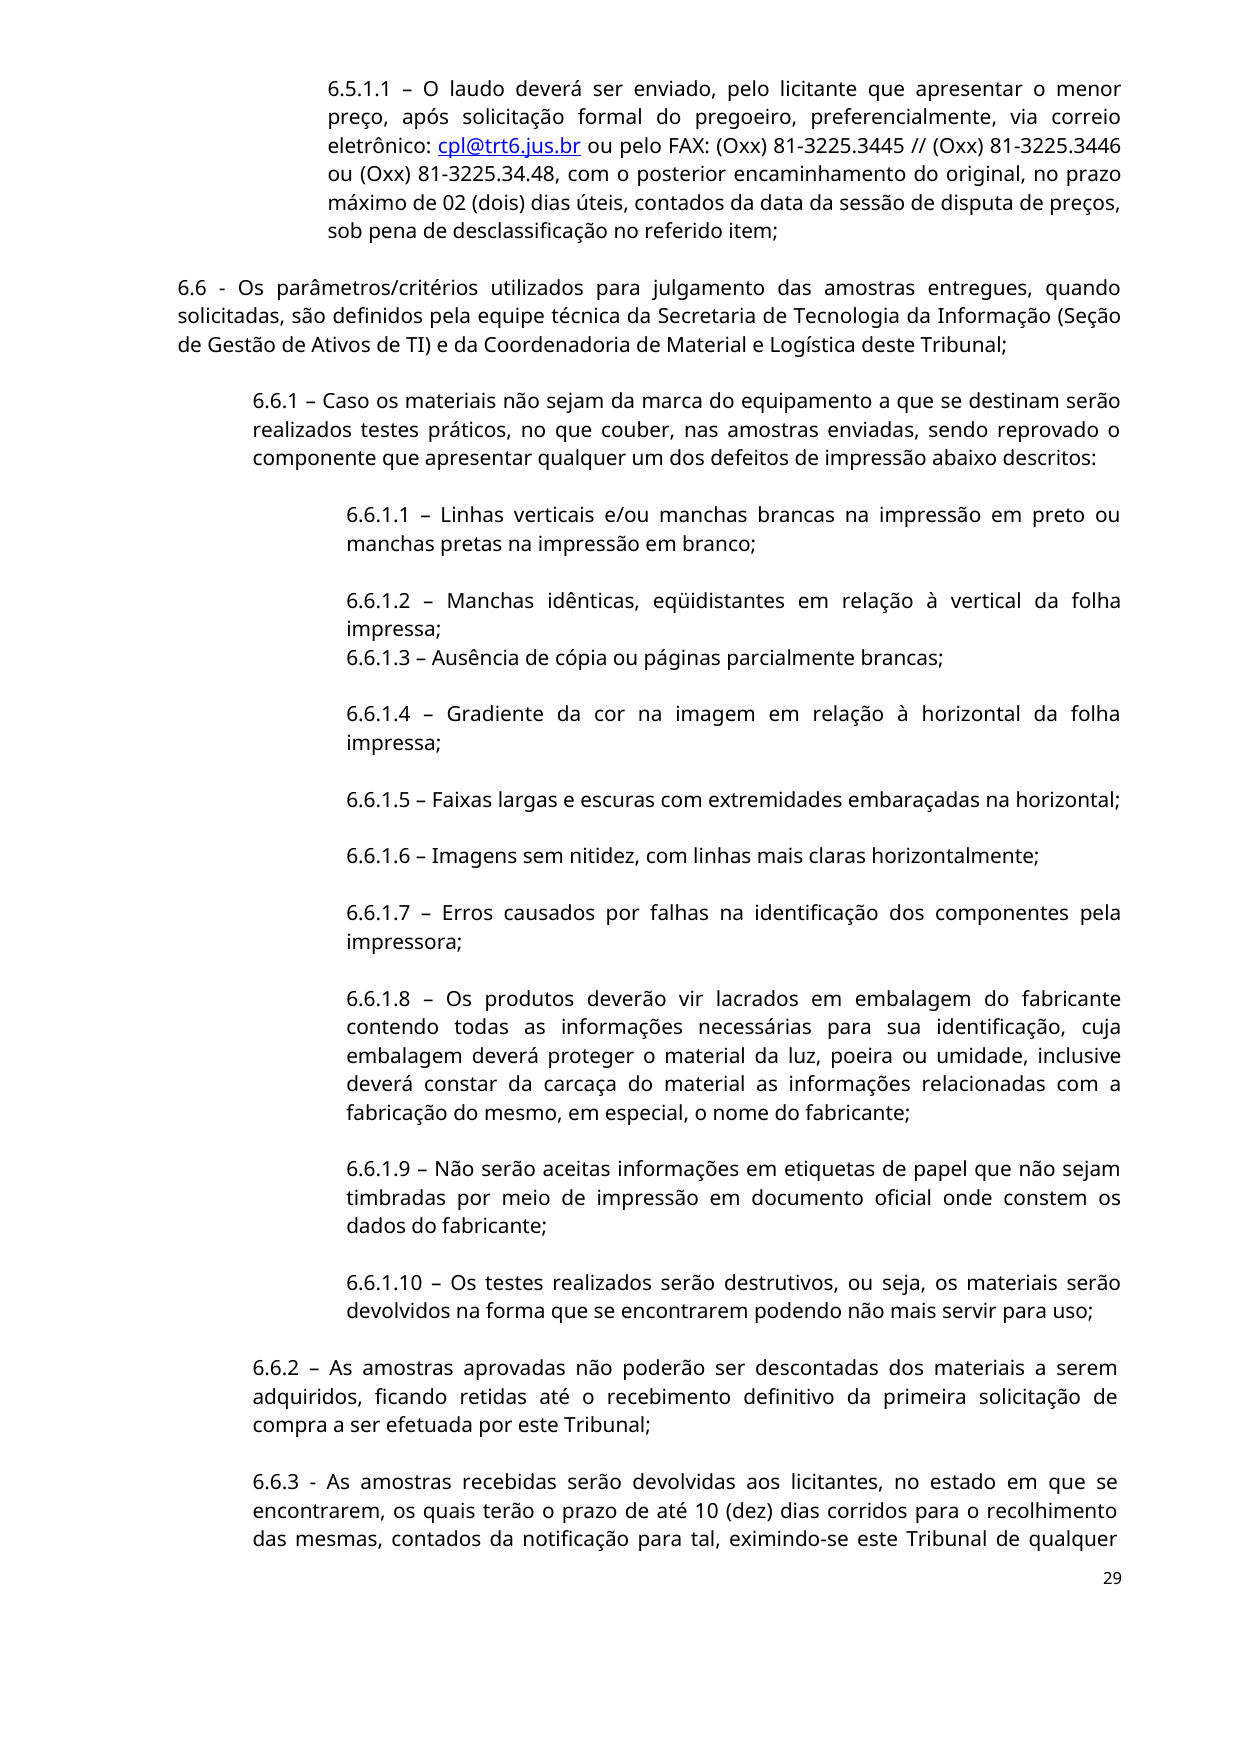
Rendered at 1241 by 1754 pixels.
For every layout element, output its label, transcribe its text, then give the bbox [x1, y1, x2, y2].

text 6.6.3 - As amostras recebidas serão devolvidas aos licitantes, no estado em que se encontrarem, os quais terão o prazo de até 10 (dez) dias corridos para o recolhimento das mesmas, contados da notificação para tal, eximindo-se este Tribunal de qualquer [252, 1467, 1118, 1553]
text 6.6.1.4 – Gradiente da cor na imagem em relação à horizontal da folha impressa; [346, 699, 1122, 756]
text 6.6.1.8 – Os produtos deverão vir lacrados em embalagem do fabricante contendo todas as informações necessárias para sua identificação, cuja embalagem deverá proteger o material da luz, poeira ou umidade, inclusive deverá constar da carcaça do material as informações relacionadas com a fabricação do mesmo, em especial, o nome do fabricante; [346, 984, 1122, 1126]
text 6.6.1.9 – Não serão aceitas informações em etiquetas de papel que não sejam timbradas por meio de impressão em documento oficial onde constem os dados do fabricante; [346, 1154, 1122, 1240]
text 6.6.1.6 – Imagens sem nitidez, com linhas mais claras horizontalmente; [346, 842, 1122, 870]
text 6.6 - Os parâmetros/critérios utilizados para julgamento das amostras entregues, quando solicitadas, são definidos pela equipe técnica da Secretaria de Tecnologia da Informação (Seção de Gestão de Ativos de TI) e da Coordenadoria de Material e Logística deste Tribunal; [177, 273, 1122, 358]
text 6.5.1.1 – O laudo deverá ser enviado, pelo licitante que apresentar o menor preço, após solicitação formal do pregoeiro, preferencialmente, via correio eletrônico: cpl@trt6.jus.br ou pelo FAX: (Oxx) 81-3225.3445 // (Oxx) 81-3225.3446 ou (Oxx) 81-3225.34.48, com o posterior encaminhamento do original, no prazo máximo de 02 (dois) dias úteis, contados da data da sessão de disputa de preços, sob pena de desclassificação no referido item; [327, 74, 1122, 244]
text 6.6.1.1 – Linhas verticais e/ou manchas brancas na impressão em preto ou manchas pretas na impressão em branco; [346, 500, 1122, 557]
text 6.6.1.5 – Faixas largas e escuras com extremidades embaraçadas na horizontal; [346, 785, 1122, 813]
text 6.6.1.3 – Ausência de cópia ou páginas parcialmente brancas; [346, 643, 1122, 671]
text 6.6.1.2 – Manchas idênticas, eqüidistantes em relação à vertical da folha impressa; [346, 586, 1122, 643]
text 6.6.1 – Caso os materiais não sejam da marca do equipamento a que se destinam serão realizados testes práticos, no que couber, nas amostras enviadas, sendo reprovado o componente que apresentar qualquer um dos defeitos de impressão abaixo descritos: [252, 387, 1122, 472]
text 6.6.1.7 – Erros causados por falhas na identificação dos componentes pela impressora; [346, 898, 1122, 955]
text 6.6.2 – As amostras aprovadas não poderão ser descontadas dos materiais a serem adquiridos, ficando retidas até o recebimento definitivo da primeira solicitação de compra a ser efetuada por este Tribunal; [252, 1353, 1118, 1439]
text 6.6.1.10 – Os testes realizados serão destrutivos, ou seja, os materiais serão devolvidos na forma que se encontrarem podendo não mais servir para uso; [346, 1268, 1122, 1325]
